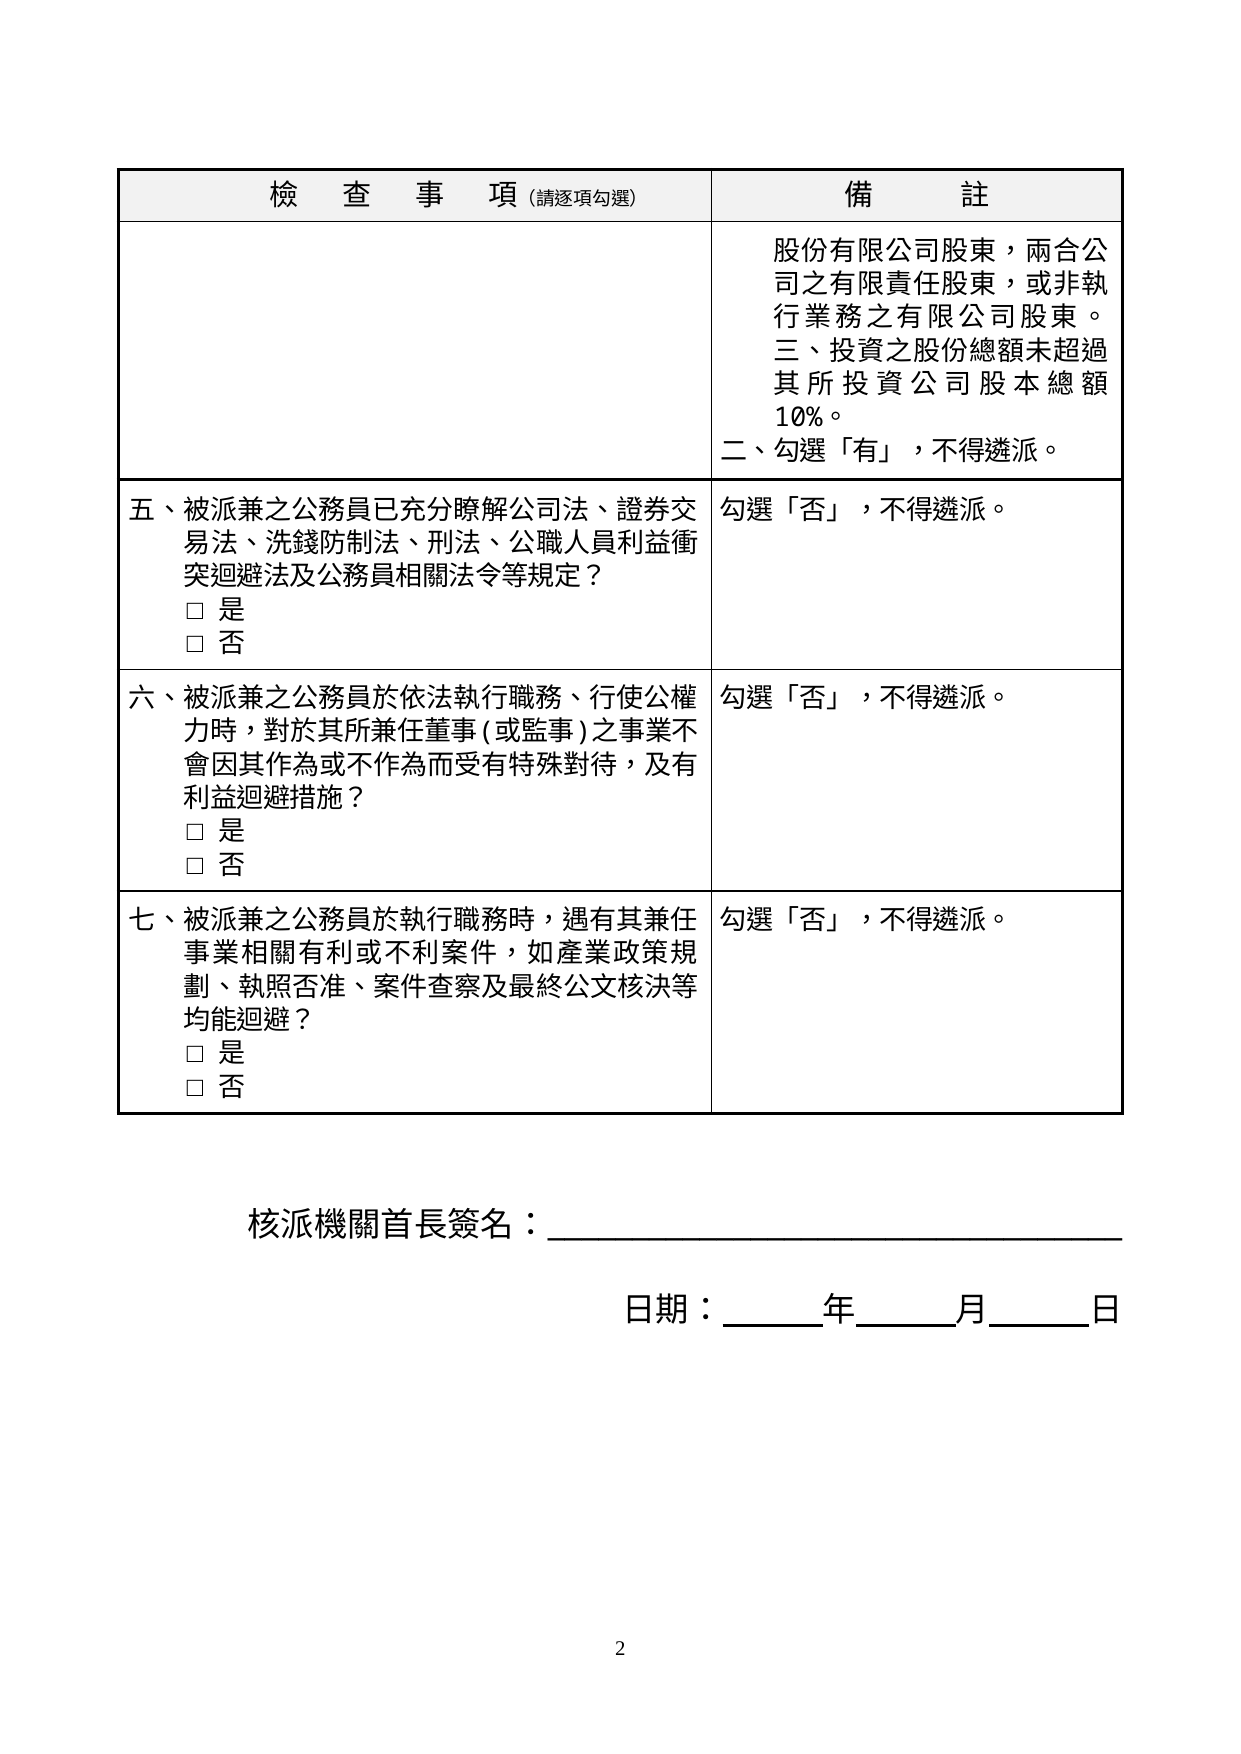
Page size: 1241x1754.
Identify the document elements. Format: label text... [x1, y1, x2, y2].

table_cell 勾選「否」，不得遴派。 [712, 670, 1121, 890]
table_header 檢 查 事 項（請逐項勾選） [120, 171, 711, 221]
table_cell 股份有限公司股東，兩合公司之有限責任股東，或非執行業務之有限公司股東。三、投資之股份總額未超過其所投資公司股本總額10%。 二、勾選「有」，不得遴派。 [712, 222, 1121, 478]
table_header 備 註 [712, 171, 1121, 221]
table_cell 六、被派兼之公務員於依法執行職務、行使公權力時，對於其所兼任董事(或監事)之事業不會因其作為或不作為而受有特殊對待，及有利益迴避措施？ □ 是 □ 否 [120, 670, 711, 890]
table_cell 勾選「否」，不得遴派。 [712, 892, 1121, 1112]
text 日期： 年 月 日 [118, 1292, 1122, 1329]
table_cell 七、被派兼之公務員於執行職務時，遇有其兼任事業相關有利或不利案件，如產業政策規劃、執照否准、案件查察及最終公文核決等均能迴避？ □ 是 □ 否 [120, 892, 711, 1112]
text 核派機關首長簽名：__________________________________ [118, 1210, 1122, 1243]
table_cell 勾選「否」，不得遴派。 [712, 481, 1121, 668]
table_cell 五、被派兼之公務員已充分瞭解公司法、證券交易法、洗錢防制法、刑法、公職人員利益衝突迴避法及公務員相關法令等規定？ □ 是 □ 否 [120, 481, 711, 668]
table_cell [120, 222, 711, 478]
